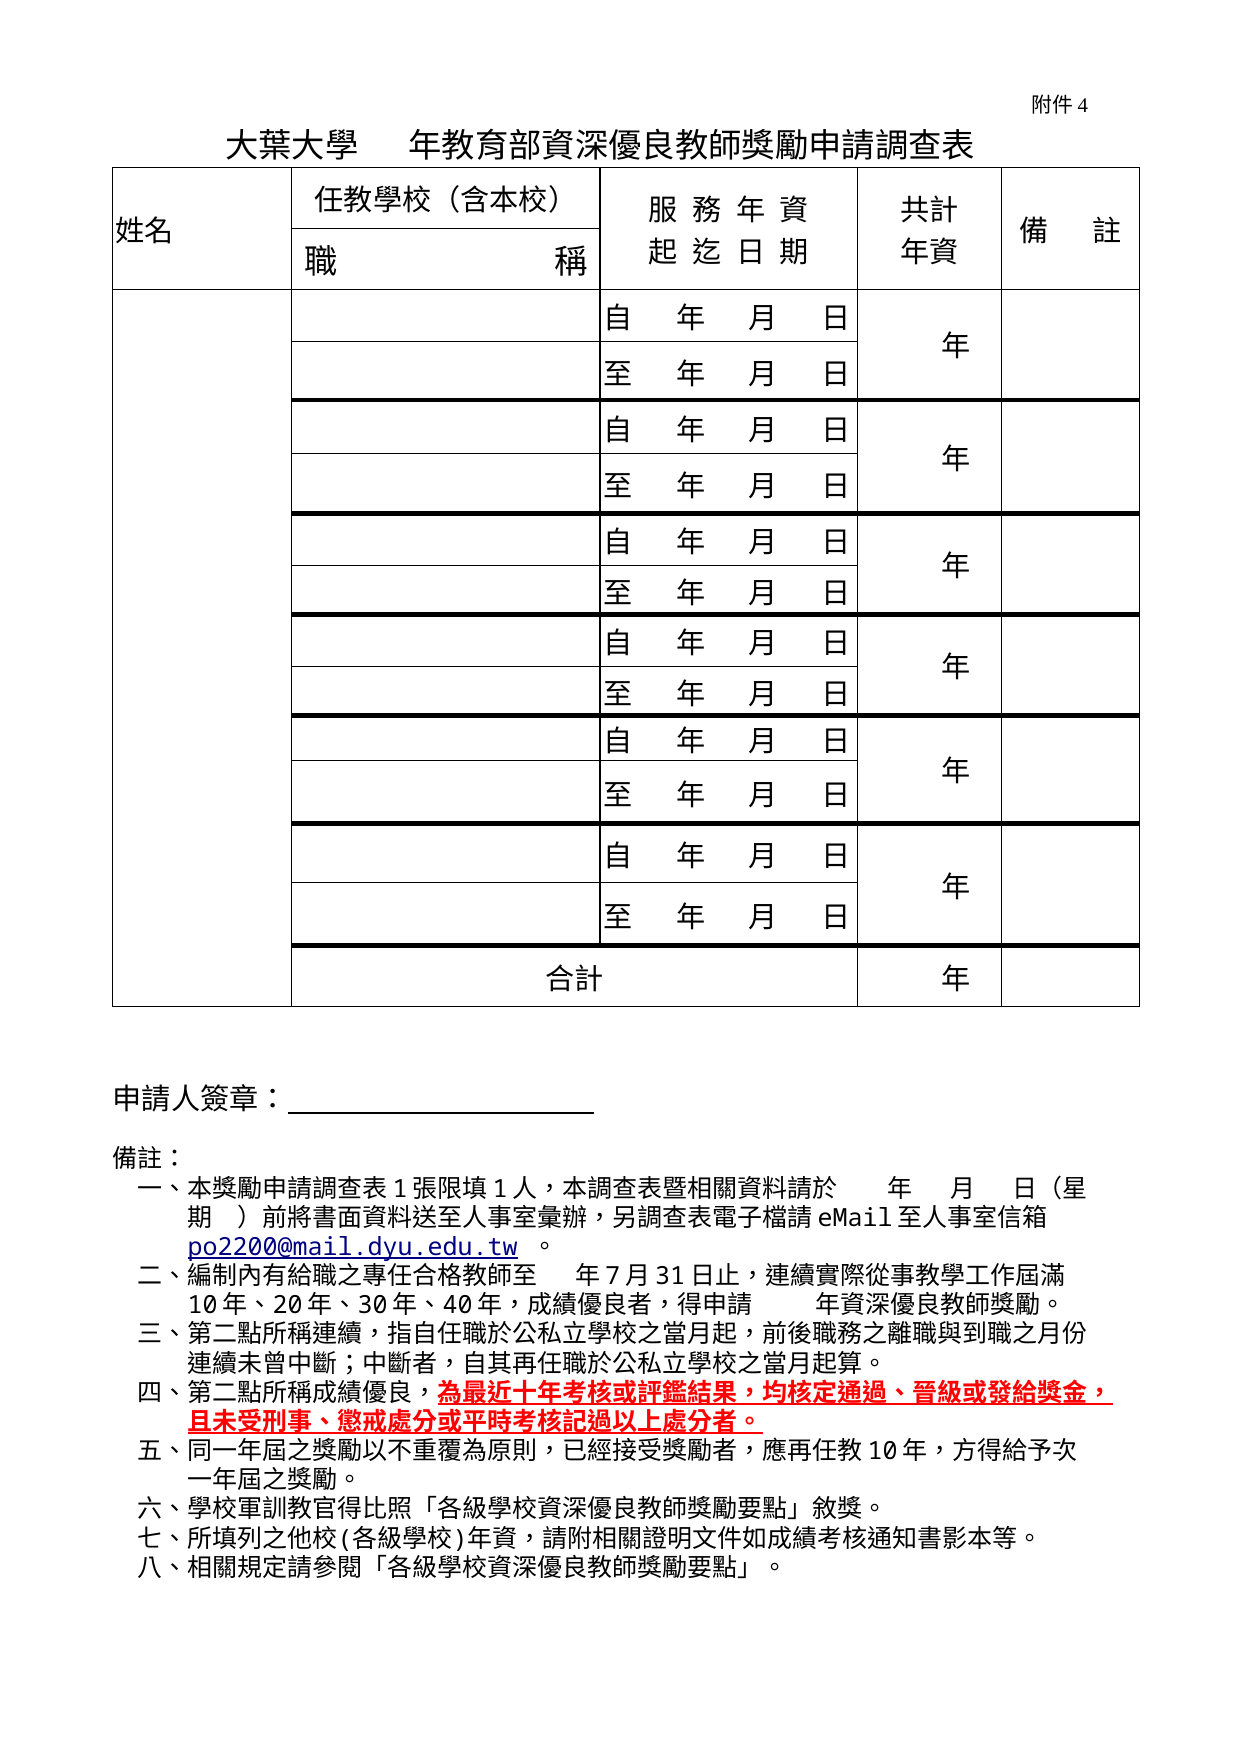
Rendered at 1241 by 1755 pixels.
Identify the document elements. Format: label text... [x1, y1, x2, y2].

table_cell 年 [858, 617, 1001, 713]
text 三、第二點所稱連續，指自任職於公私立學校之當月起，前後職務之離職與到職之月份連續未曾中斷；中斷者，自其再任職於公私立學校之當月起算。 [137, 1319, 1087, 1378]
table_cell [292, 718, 599, 760]
table_cell [292, 617, 599, 666]
table_cell [1002, 402, 1139, 511]
table_cell [292, 667, 599, 713]
table_cell [292, 883, 599, 943]
table_cell 自 年 月 日 [601, 617, 857, 666]
table_cell 至 年 月 日 [601, 667, 857, 713]
table_cell 年 [858, 290, 1001, 397]
table_cell [1002, 290, 1139, 397]
table_cell [1002, 516, 1139, 612]
table_cell 自 年 月 日 [601, 290, 857, 341]
text 申請人簽章： [112, 1086, 1087, 1115]
text 二、編制內有給職之專任合格教師至 年7月31日止，連續實際從事教學工作屆滿10年、20年、30年、40年，成績優良者，得申請 年資深優良教師獎勵。 [137, 1261, 1087, 1319]
table_cell [1002, 617, 1139, 713]
table_cell 至 年 月 日 [601, 454, 857, 511]
table_header 服 務 年 資 起 迄 日 期 [601, 168, 857, 289]
text 大葉大學 年教育部資深優良教師獎勵申請調查表 [112, 119, 1087, 167]
table_cell 至 年 月 日 [601, 761, 857, 821]
table_header 共計 年資 [858, 168, 1001, 289]
table_cell [292, 290, 599, 341]
table_cell 職 稱 [292, 229, 599, 289]
table_cell 至 年 月 日 [601, 883, 857, 943]
table_cell [292, 454, 599, 511]
table_cell [292, 402, 599, 453]
table_cell 年 [858, 948, 1001, 1006]
table_cell 自 年 月 日 [601, 826, 857, 882]
table_cell 自 年 月 日 [601, 516, 857, 565]
table_cell [292, 342, 599, 397]
table_cell 自 年 月 日 [601, 718, 857, 760]
table_cell [1002, 718, 1139, 821]
text 四、第二點所稱成績優良，為最近十年考核或評鑑結果，均核定通過、晉級或發給獎金，且未受刑事、懲戒處分或平時考核記過以上處分者。 [137, 1378, 1087, 1436]
text 六、學校軍訓教官得比照「各級學校資深優良教師獎勵要點」敘獎。 [137, 1494, 1087, 1524]
table_cell [292, 566, 599, 612]
table_cell 年 [858, 826, 1001, 943]
table_cell 至 年 月 日 [601, 566, 857, 612]
table_cell [292, 826, 599, 882]
table_header 任教學校（含本校） [292, 168, 599, 228]
text 八、相關規定請參閱「各級學校資深優良教師獎勵要點」。 [137, 1553, 1087, 1582]
table_cell 自 年 月 日 [601, 402, 857, 453]
table_header 姓名 [113, 168, 291, 289]
text 五、同一年屆之獎勵以不重覆為原則，已經接受獎勵者，應再任教10年，方得給予次一年屆之獎勵。 [137, 1436, 1087, 1494]
table_cell [292, 761, 599, 821]
table_cell 年 [858, 516, 1001, 612]
table_cell [1002, 826, 1139, 943]
text 七、所填列之他校(各級學校)年資，請附相關證明文件如成績考核通知書影本等。 [137, 1524, 1087, 1553]
text 備註： [112, 1144, 1087, 1174]
table_header 備 註 [1002, 168, 1139, 289]
table_cell 年 [858, 402, 1001, 511]
table_cell 至 年 月 日 [601, 342, 857, 397]
table_cell [1002, 948, 1139, 1006]
table_cell 年 [858, 718, 1001, 821]
table_cell 合計 [292, 948, 857, 1006]
text 一、本獎勵申請調查表1張限填1人，本調查表暨相關資料請於 年 月 日（星期 ）前將書面資料送至人事室彙辦，另調查表電子檔請eMail至人事室信箱 po2200@mail.dyu.edu.tw 。 [137, 1174, 1087, 1261]
table_cell [292, 516, 599, 565]
table_cell [113, 290, 291, 1006]
